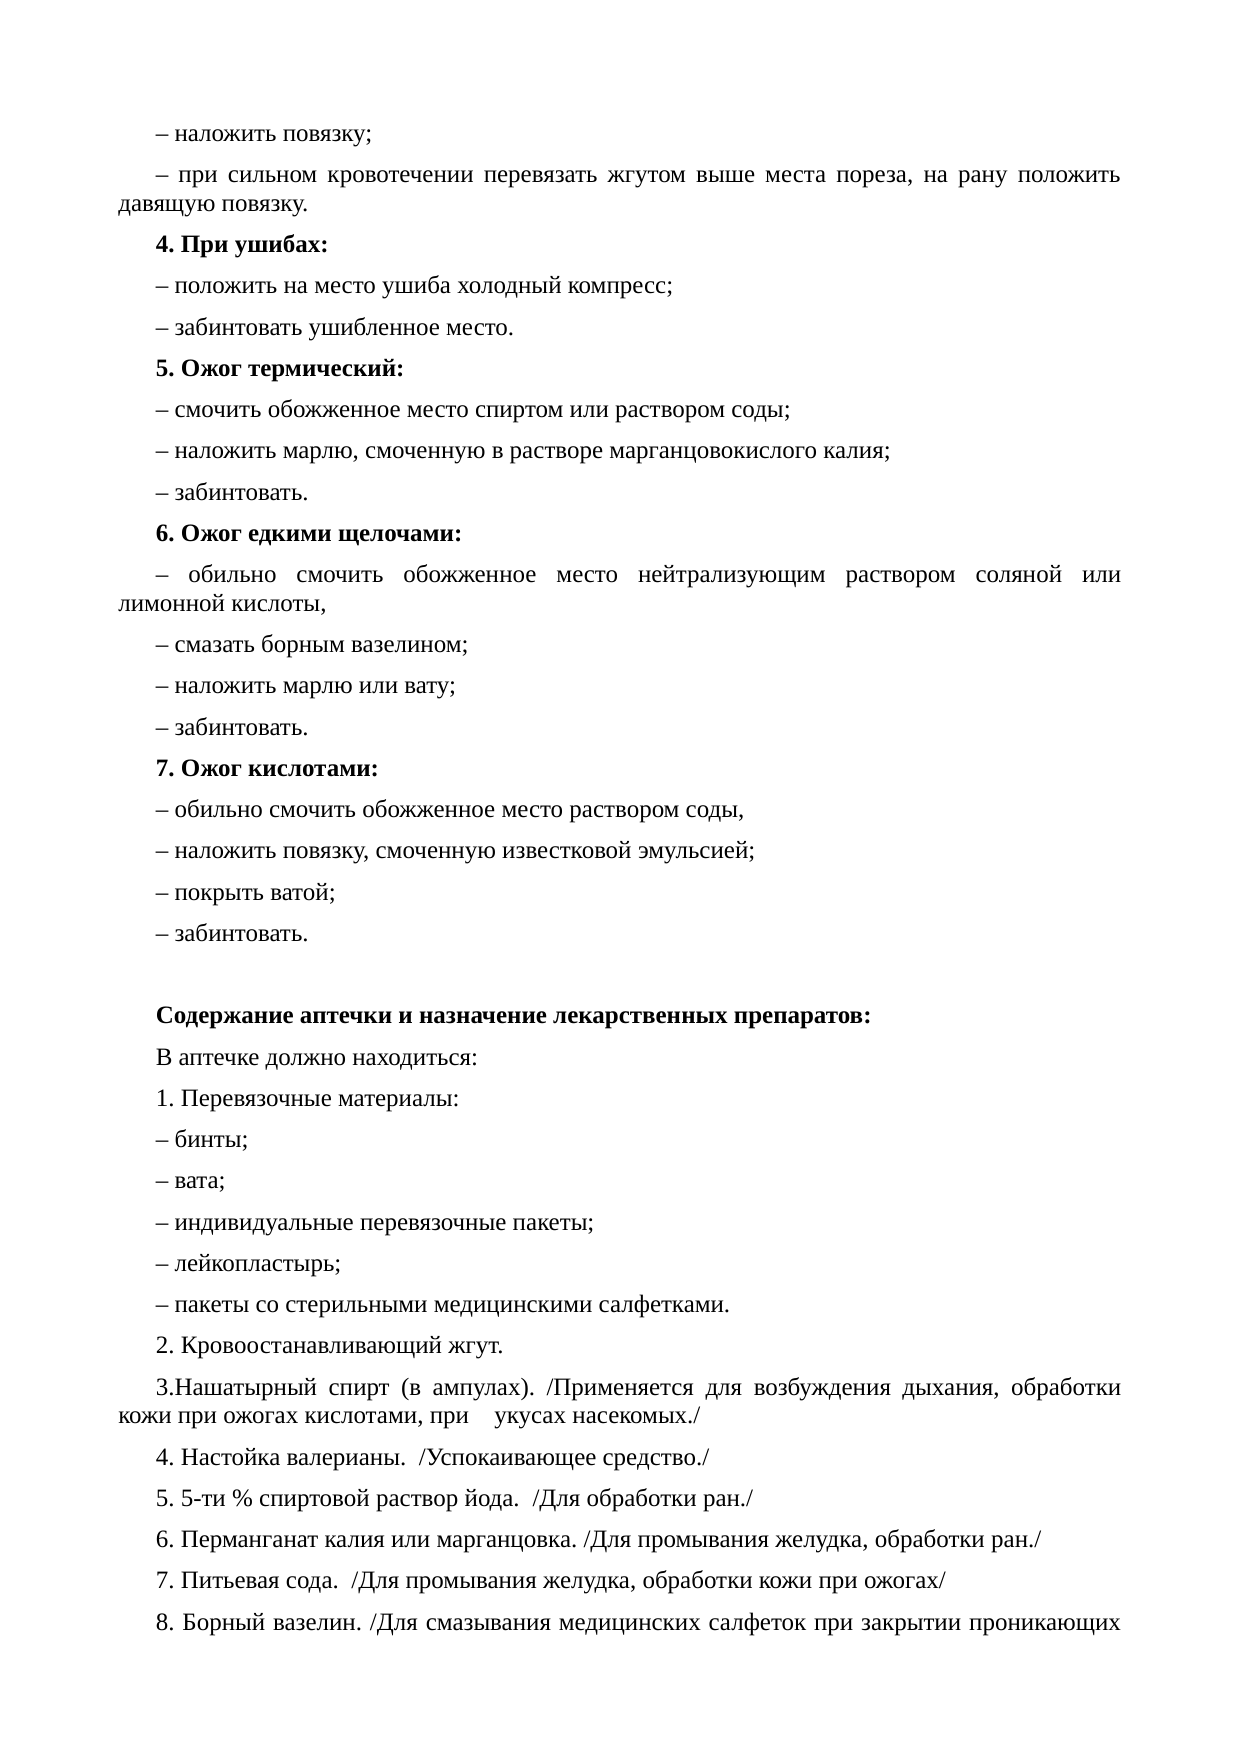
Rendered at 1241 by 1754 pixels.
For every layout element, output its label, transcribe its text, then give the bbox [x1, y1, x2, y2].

text – положить на место ушиба холодный компресс; [118, 271, 1122, 299]
text Содержание аптечки и назначение лекарственных препаратов: [118, 1001, 1122, 1029]
text В аптечке должно находиться: [118, 1042, 1122, 1071]
text – при сильном кровотечении перевязать жгутом выше места пореза, на рану положить давящую повязку. [118, 159, 1122, 217]
text – вата; [118, 1166, 1122, 1194]
text – обильно смочить обожженное место раствором соды, [118, 794, 1122, 823]
text – наложить марлю, смоченную в растворе марганцовокислого калия; [118, 436, 1122, 464]
text – забинтовать. [118, 918, 1122, 947]
text – забинтовать ушибленное место. [118, 312, 1122, 341]
text 7. Питьевая сода. /Для промывания желудка, обработки кожи при ожогах/ [118, 1566, 1122, 1594]
text – наложить марлю или вату; [118, 671, 1122, 699]
text 2. Кровоостанавливающий жгут. [118, 1331, 1122, 1359]
text – смазать борным вазелином; [118, 629, 1122, 658]
text – обильно смочить обожженное место нейтрализующим раствором соляной или лимонной кислоты, [118, 559, 1122, 617]
text – забинтовать. [118, 712, 1122, 741]
text 7. Ожог кислотами: [118, 753, 1122, 782]
text 6. Ожог едкими щелочами: [118, 518, 1122, 547]
text – лейкопластырь; [118, 1248, 1122, 1277]
text – бинты; [118, 1124, 1122, 1153]
text 4. Настойка валерианы. /Успокаивающее средство./ [118, 1442, 1122, 1471]
text 6. Перманганат калия или марганцовка. /Для промывания желудка, обработки ран./ [118, 1524, 1122, 1553]
text – наложить повязку, смоченную известковой эмульсией; [118, 836, 1122, 864]
text 4. При ушибах: [118, 229, 1122, 258]
text – пакеты со стерильными медицинскими салфетками. [118, 1289, 1122, 1318]
text 8. Борный вазелин. /Для смазывания медицинских салфеток при закрытии проникающих [118, 1607, 1122, 1636]
text 3.Нашатырный спирт (в ампулах). /Применяется для возбуждения дыхания, обработки кожи при ожогах кислотами, при укусах насекомых./ [118, 1372, 1122, 1429]
text – наложить повязку; [118, 118, 1122, 147]
text – забинтовать. [118, 477, 1122, 506]
text 1. Перевязочные материалы: [118, 1083, 1122, 1112]
text – покрыть ватой; [118, 877, 1122, 906]
text – индивидуальные перевязочные пакеты; [118, 1207, 1122, 1236]
text – смочить обожженное место спиртом или раствором соды; [118, 394, 1122, 423]
text 5. 5-ти % спиртовой раствор йода. /Для обработки ран./ [118, 1483, 1122, 1512]
text 5. Ожог термический: [118, 353, 1122, 382]
